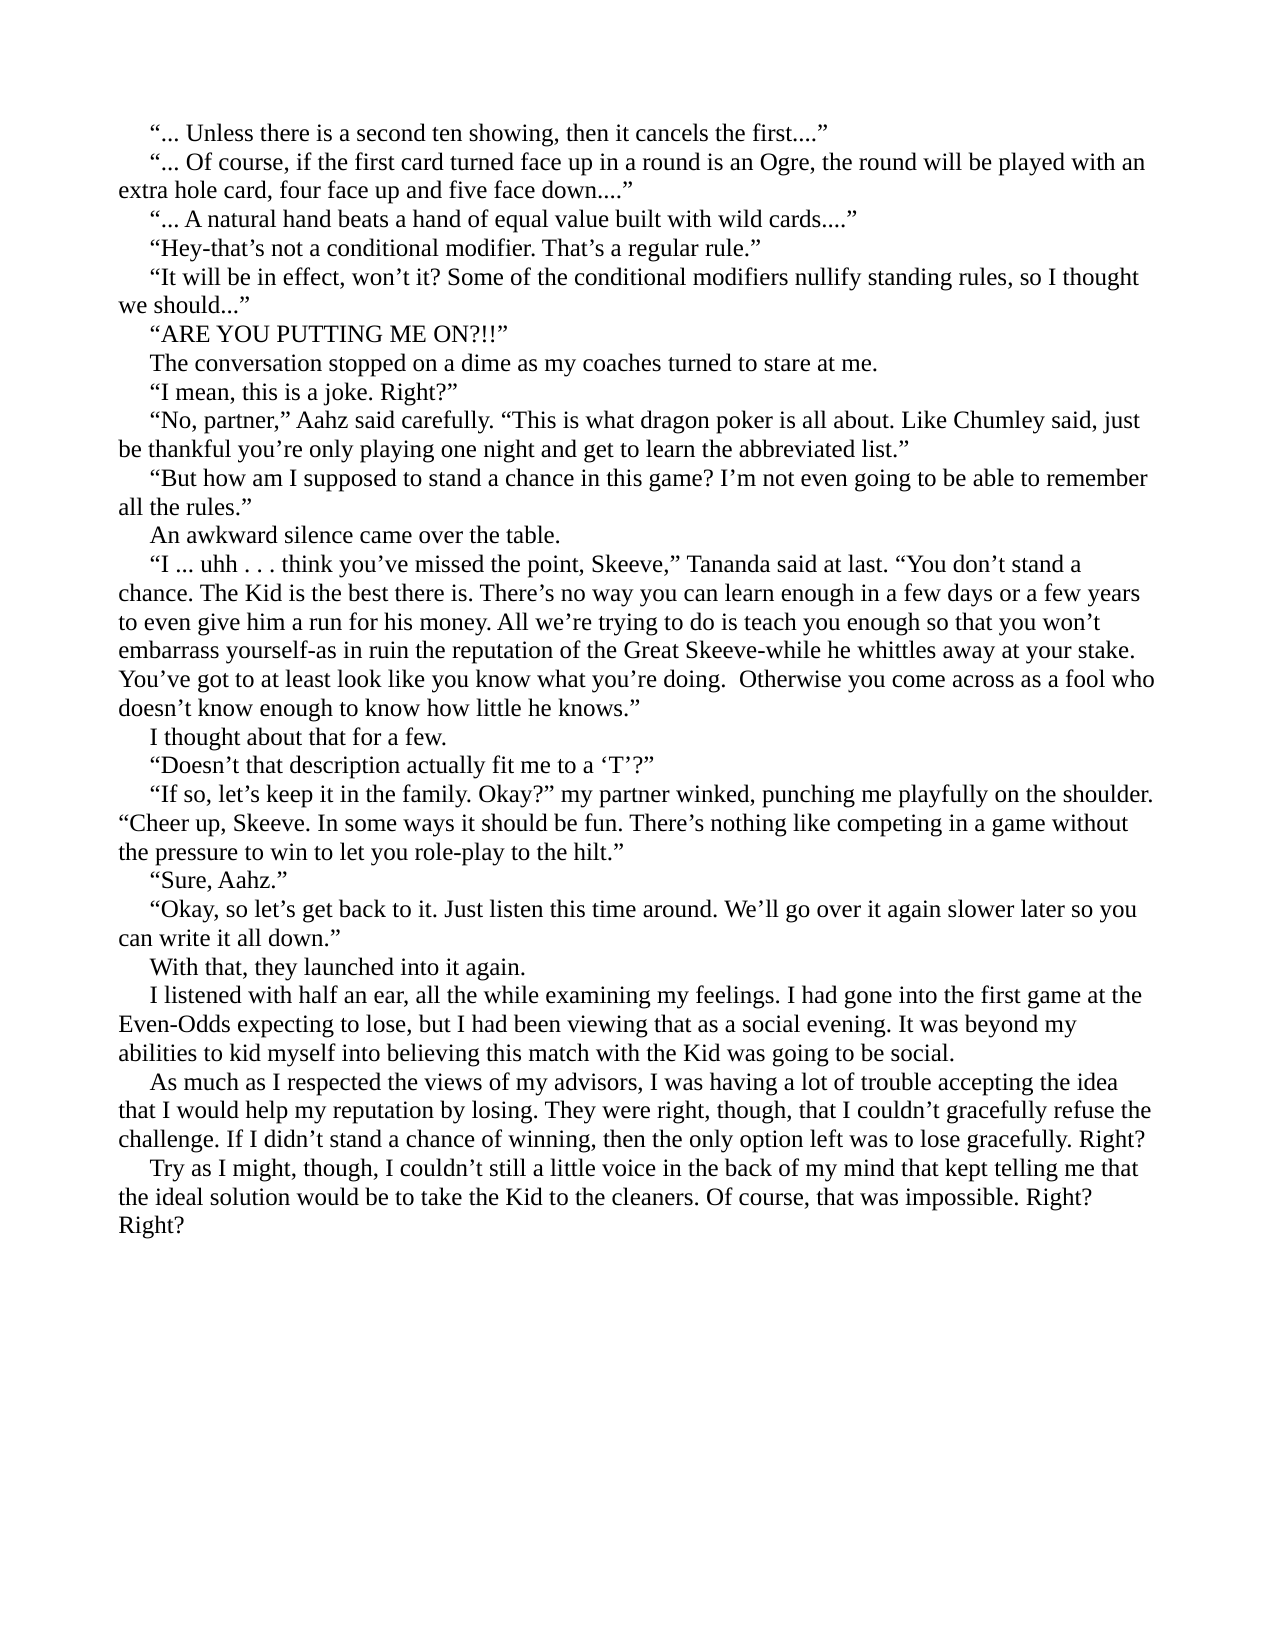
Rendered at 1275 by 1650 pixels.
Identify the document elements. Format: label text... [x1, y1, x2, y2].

text Try as I might, though, I couldn’t still a little voice in the back of my mind that kept telling me that the ideal solution would be to take the Kid to the cleaners. Of course, that was impossible. Right? Right? [118, 1153, 1157, 1239]
text “... A natural hand beats a hand of equal value built with wild cards....” [118, 204, 1157, 233]
text I listened with half an ear, all the while examining my feelings. I had gone into the first game at the Even-Odds expecting to lose, but I had been viewing that as a social evening. It was beyond my abilities to kid myself into believing this match with the Kid was going to be social. [118, 981, 1157, 1067]
text “Doesn’t that description actually fit me to a ‘T’?” [118, 751, 1157, 779]
text “It will be in effect, won’t it? Some of the conditional modifiers nullify standing rules, so I thought we should...” [118, 262, 1157, 319]
text “No, partner,” Aahz said carefully. “This is what dragon poker is all about. Like Chumley said, just be thankful you’re only playing one night and get to learn the abbreviated list.” [118, 406, 1157, 463]
text “I ... uhh . . . think you’ve missed the point, Skeeve,” Tananda said at last. “You don’t stand a chance. The Kid is the best there is. There’s no way you can learn enough in a few days or a few years to even give him a run for his money. All we’re trying to do is teach you enough so that you won’t embarrass yourself-as in ruin the reputation of the Great Skeeve-while he whittles away at your stake. You’ve got to at least look like you know what you’re doing. Otherwise you come across as a fool who doesn’t know enough to know how little he knows.” [118, 549, 1157, 722]
text The conversation stopped on a dime as my coaches turned to stare at me. [118, 348, 1157, 377]
text “... Of course, if the first card turned face up in a round is an Ogre, the round will be played with an extra hole card, four face up and five face down....” [118, 147, 1157, 204]
text An awkward silence came over the table. [118, 521, 1157, 549]
text “Sure, Aahz.” [118, 866, 1157, 894]
text “Okay, so let’s get back to it. Just listen this time around. We’ll go over it again slower later so you can write it all down.” [118, 894, 1157, 952]
text With that, they launched into it again. [118, 952, 1157, 981]
text I thought about that for a few. [118, 722, 1157, 751]
text “ARE YOU PUTTING ME ON?!!” [118, 319, 1157, 348]
text “Hey-that’s not a conditional modifier. That’s a regular rule.” [118, 233, 1157, 262]
text “If so, let’s keep it in the family. Okay?” my partner winked, punching me playfully on the shoulder. “Cheer up, Skeeve. In some ways it should be fun. There’s nothing like competing in a game without the pressure to win to let you role-play to the hilt.” [118, 779, 1157, 866]
text “I mean, this is a joke. Right?” [118, 377, 1157, 406]
text “But how am I supposed to stand a chance in this game? I’m not even going to be able to remember all the rules.” [118, 463, 1157, 521]
text “... Unless there is a second ten showing, then it cancels the first....” [118, 118, 1157, 147]
text As much as I respected the views of my advisors, I was having a lot of trouble accepting the idea that I would help my reputation by losing. They were right, though, that I couldn’t gracefully refuse the challenge. If I didn’t stand a chance of winning, then the only option left was to lose gracefully. Right? [118, 1067, 1157, 1153]
